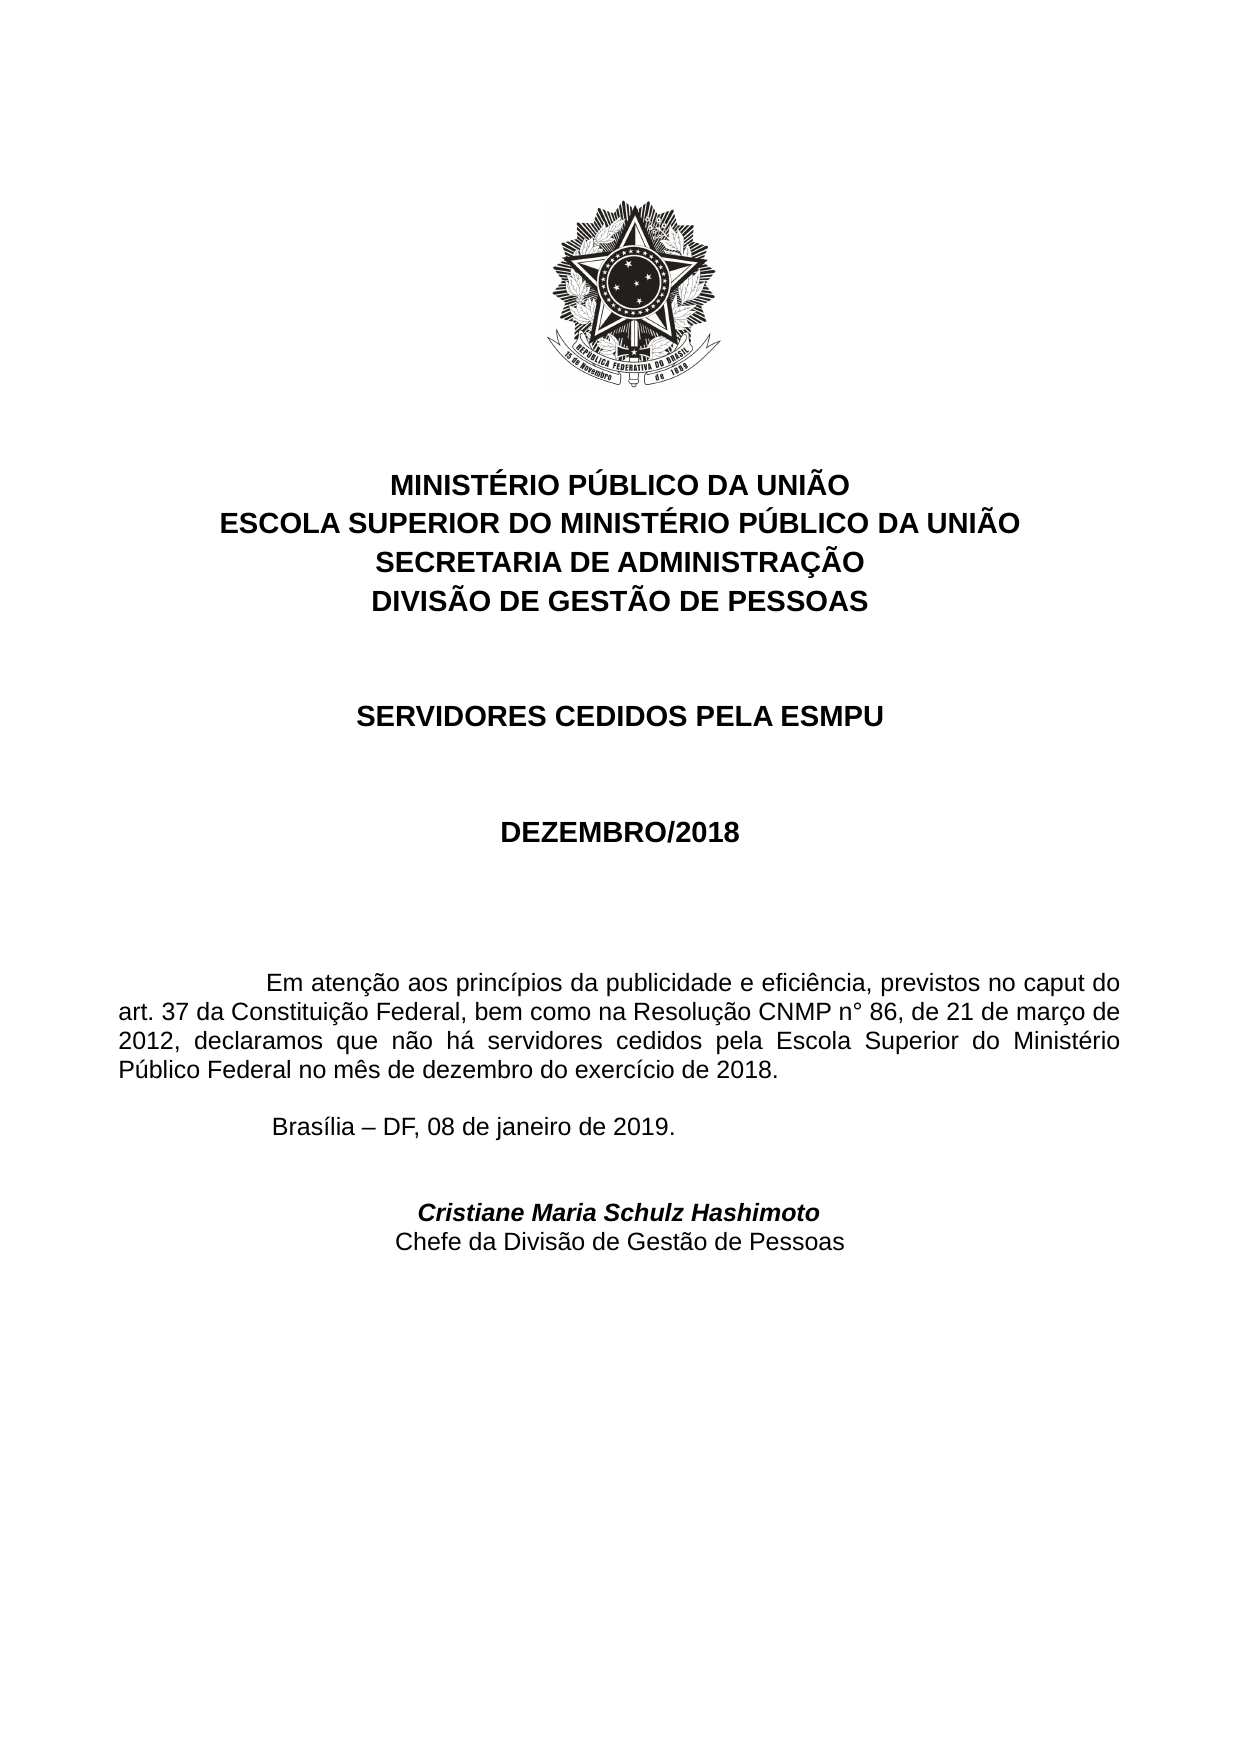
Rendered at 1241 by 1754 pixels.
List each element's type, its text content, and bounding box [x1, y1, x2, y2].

text SECRETARIA DE ADMINISTRAÇÃO [118, 545, 1122, 578]
text Em atenção aos princípios da publicidade e eficiência, previstos no caput do art. 37 da Constituição Federal, bem como na Resolução CNMP n° 86, de 21 de março de 2012, declaramos que não há servidores cedidos pela Escola Superior do Ministério Público Federal no mês de dezembro do exercício de 2018. [118, 968, 1122, 1083]
picture [543, 199, 723, 389]
text ESCOLA SUPERIOR DO MINISTÉRIO PÚBLICO DA UNIÃO [118, 506, 1122, 540]
text SERVIDORES CEDIDOS PELA ESMPU [118, 699, 1122, 733]
text Brasília – DF, 08 de janeiro de 2019. [118, 1112, 1122, 1141]
text MINISTÉRIO PÚBLICO DA UNIÃO [118, 468, 1122, 501]
text DEZEMBRO/2018 [118, 815, 1122, 848]
text Chefe da Divisão de Gestão de Pessoas [118, 1227, 1122, 1256]
text Cristiane Maria Schulz Hashimoto [118, 1198, 1122, 1227]
text DIVISÃO DE GESTÃO DE PESSOAS [118, 583, 1122, 617]
